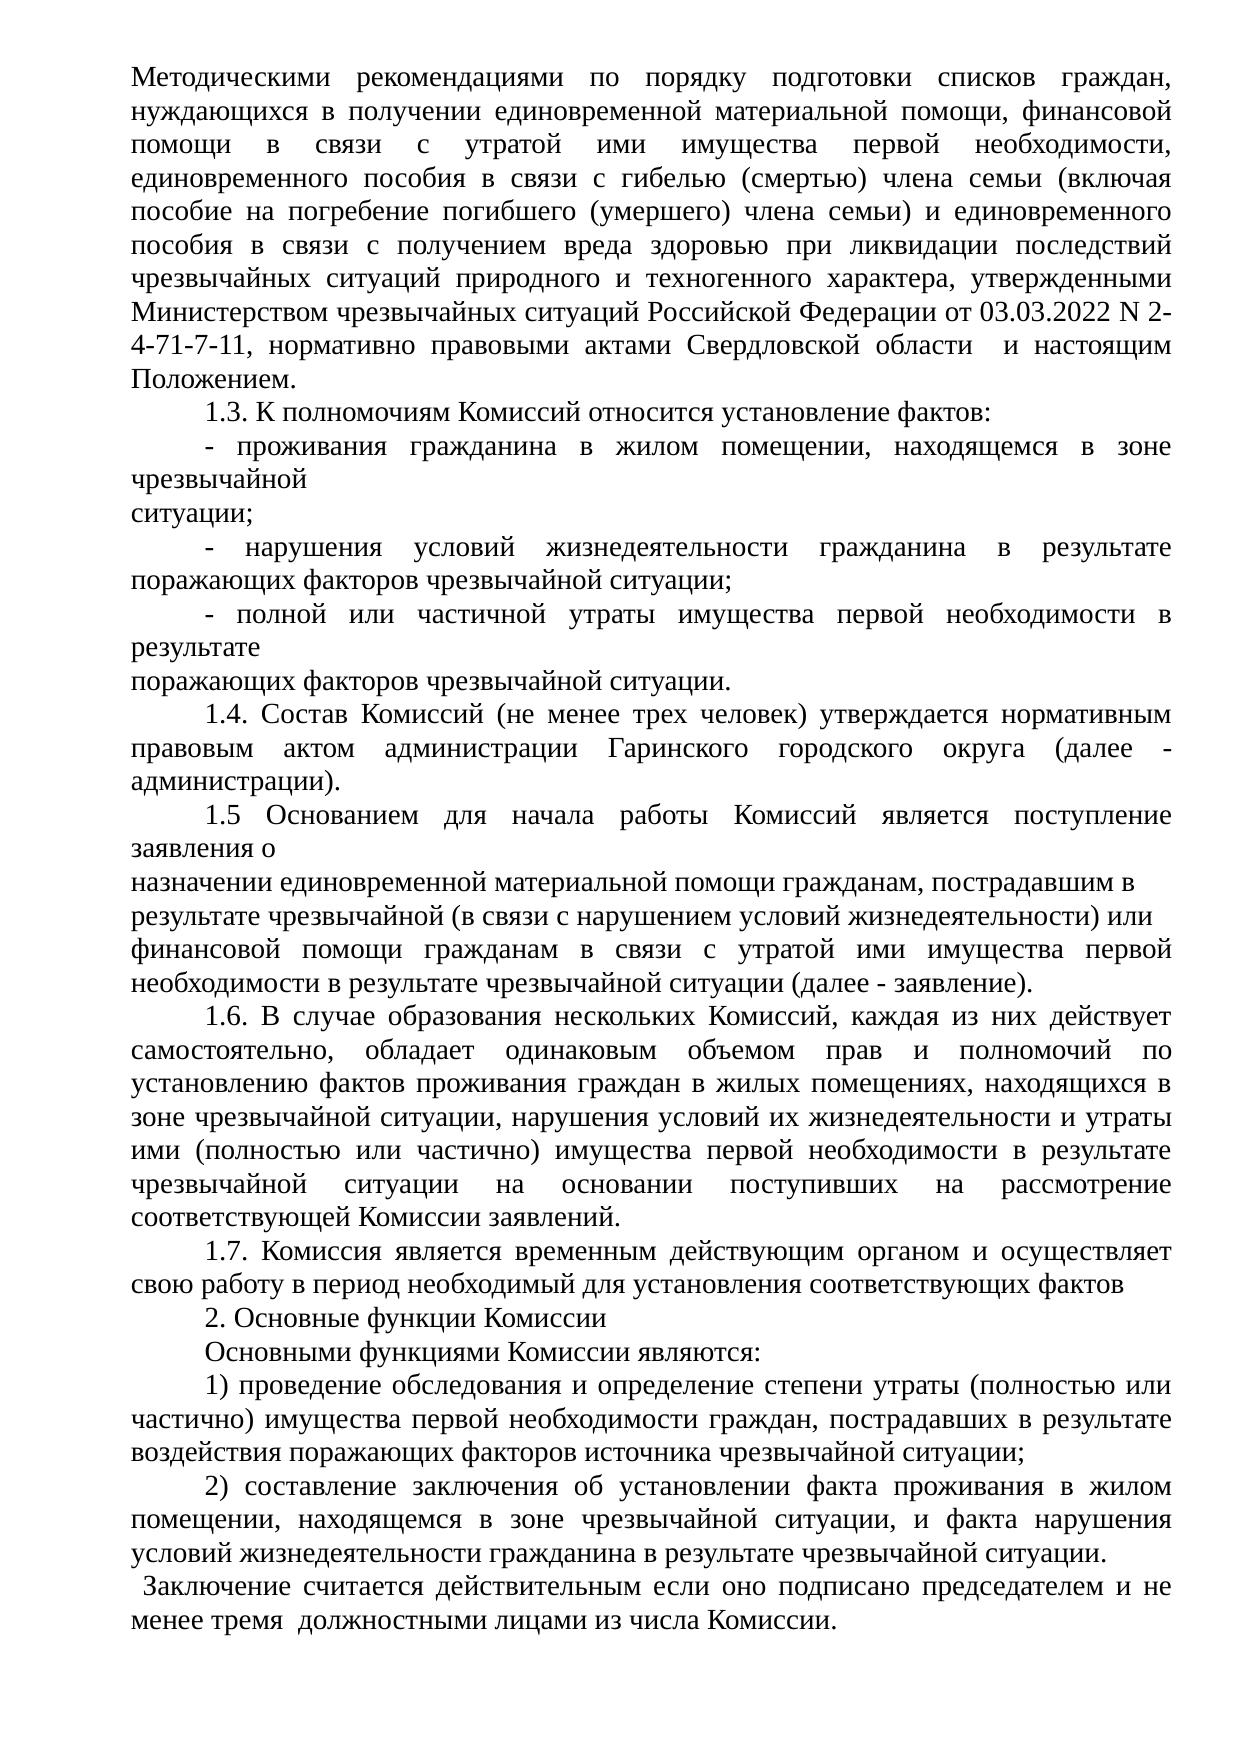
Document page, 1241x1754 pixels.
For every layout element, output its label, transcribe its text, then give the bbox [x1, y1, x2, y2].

text 2) составление заключения об установлении факта проживания в жилом помещении, находящемся в зоне чрезвычайной ситуации, и факта нарушения условий жизнедеятельности гражданина в результате чрезвычайной ситуации. [131, 1468, 1173, 1568]
text 1.6. В случае образования нескольких Комиссий, каждая из них действует самостоятельно, обладает одинаковым объемом прав и полномочий по установлению фактов проживания граждан в жилых помещениях, находящихся в зоне чрезвычайной ситуации, нарушения условий их жизнедеятельности и утраты ими (полностью или частично) имущества первой необходимости в результате чрезвычайной ситуации на основании поступивших на рассмотрение соответствующей Комиссии заявлений. [131, 998, 1173, 1233]
text поражающих факторов чрезвычайной ситуации. [131, 663, 1173, 696]
text Заключение считается действительным если оно подписано председателем и не менее тремя должностными лицами из числа Комиссии. [131, 1568, 1173, 1636]
text 1.7. Комиссия является временным действующим органом и осуществляет свою работу в период необходимый для установления соответствующих фактов [131, 1233, 1173, 1300]
text ситуации; [131, 495, 1173, 529]
text Основными функциями Комиссии являются: [131, 1334, 1173, 1367]
text результате чрезвычайной (в связи с нарушением условий жизнедеятельности) или [131, 898, 1173, 931]
text финансовой помощи гражданам в связи с утратой ими имущества первой необходимости в результате чрезвычайной ситуации (далее - заявление). [131, 931, 1173, 998]
text - нарушения условий жизнедеятельности гражданина в результате поражающих факторов чрезвычайной ситуации; [131, 529, 1173, 596]
text назначении единовременной материальной помощи гражданам, пострадавшим в [131, 864, 1173, 898]
text 2. Основные функции Комиссии [131, 1300, 1173, 1334]
text - полной или частичной утраты имущества первой необходимости в результате [131, 596, 1173, 663]
text 1.5 Основанием для начала работы Комиссий является поступление заявления о [131, 797, 1173, 864]
text 1.3. К полномочиям Комиссий относится установление фактов: [131, 394, 1173, 428]
text Методическими рекомендациями по порядку подготовки списков граждан, нуждающихся в получении единовременной материальной помощи, финансовой помощи в связи с утратой ими имущества первой необходимости, единовременного пособия в связи с гибелью (смертью) члена семьи (включая пособие на погребение погибшего (умершего) члена семьи) и единовременного пособия в связи с получением вреда здоровью при ликвидации последствий чрезвычайных ситуаций природного и техногенного характера, утвержденными Министерством чрезвычайных ситуаций Российской Федерации от 03.03.2022 N 2-4-71-7-11, нормативно правовыми актами Свердловской области и настоящим Положением. [131, 59, 1173, 394]
text - проживания гражданина в жилом помещении, находящемся в зоне чрезвычайной [131, 428, 1173, 495]
text 1) проведение обследования и определение степени утраты (полностью или частично) имущества первой необходимости граждан, пострадавших в результате воздействия поражающих факторов источника чрезвычайной ситуации; [131, 1367, 1173, 1468]
text 1.4. Состав Комиссий (не менее трех человек) утверждается нормативным правовым актом администрации Гаринского городского округа (далее - администрации). [131, 696, 1173, 797]
